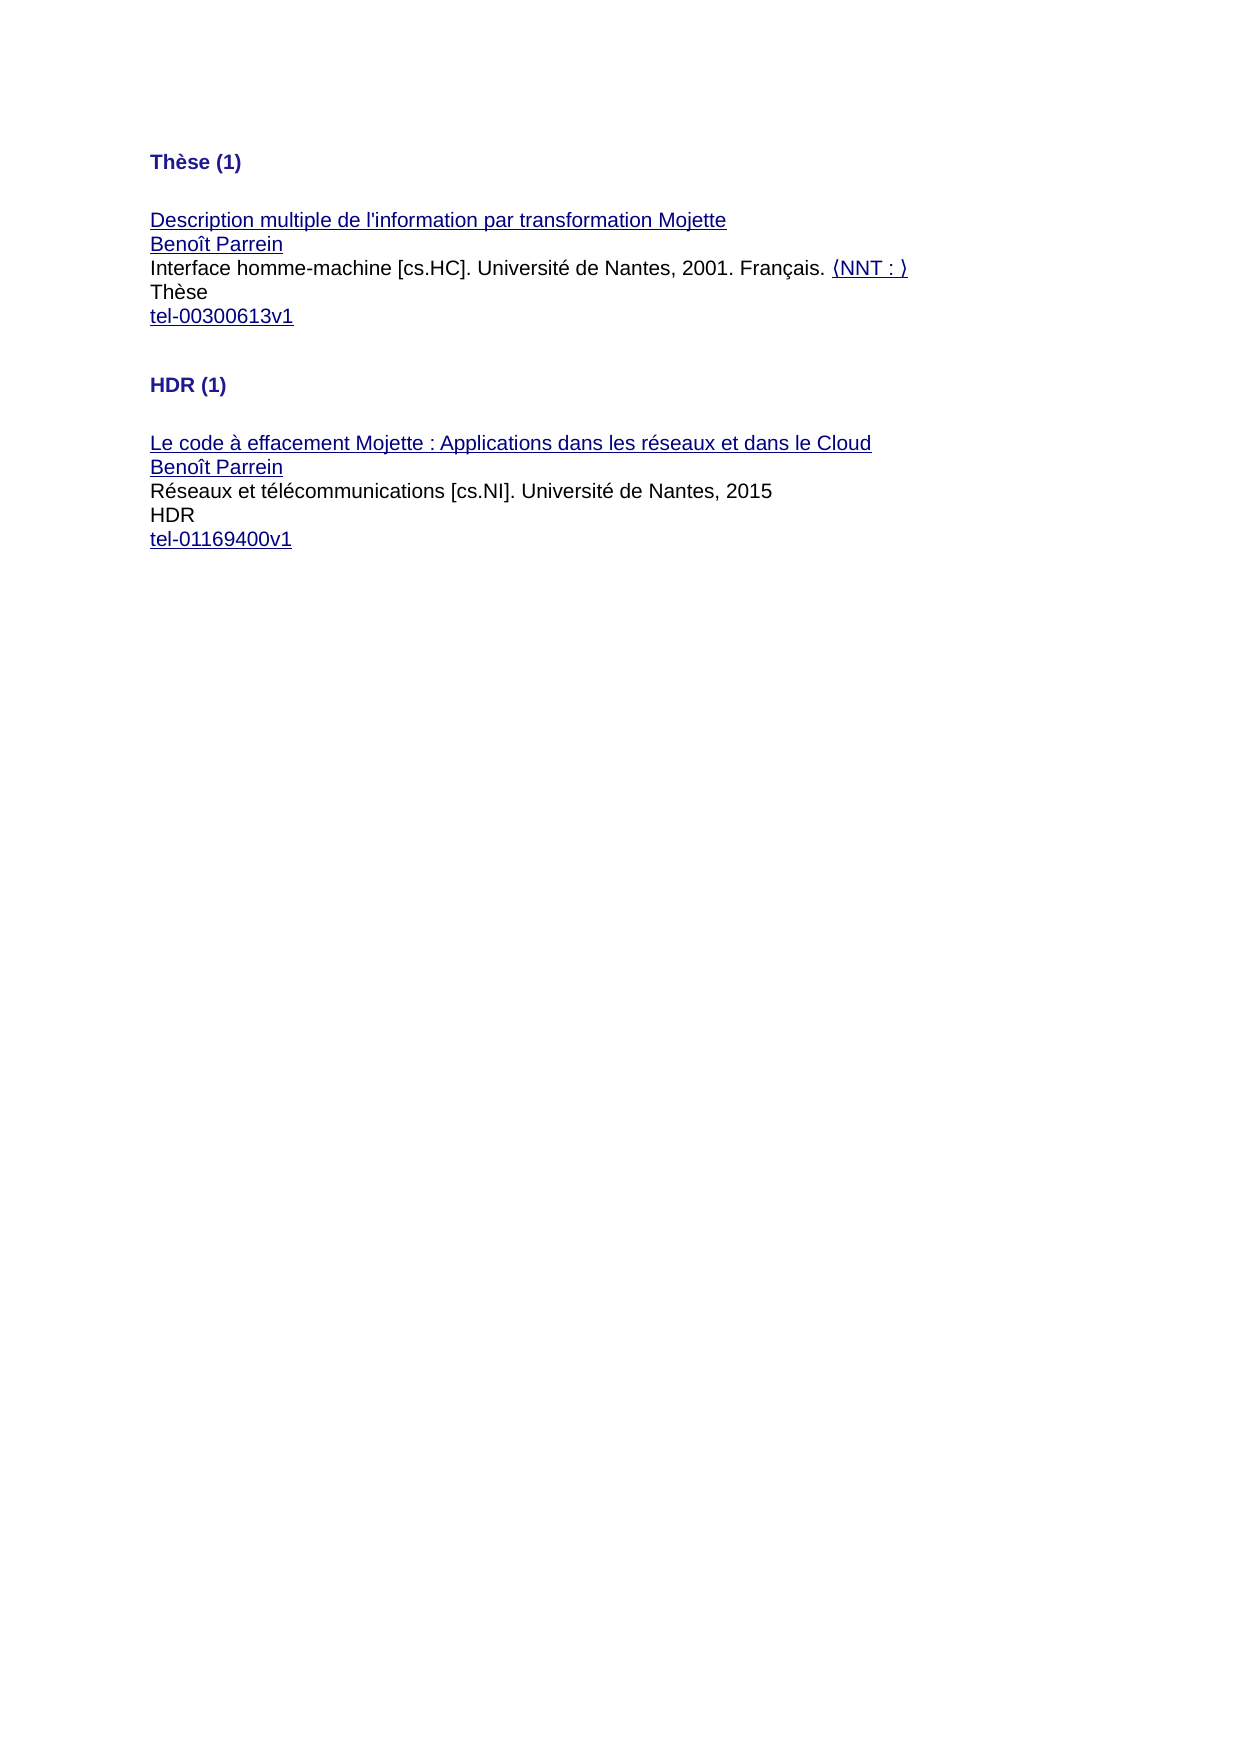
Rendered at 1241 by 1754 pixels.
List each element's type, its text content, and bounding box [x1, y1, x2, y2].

table_header Description multiple de l'information par transformation Mojette Benoît Parrein Interface homme-machine [cs.HC]. Université de Nantes, 2001. Français. ⟨NNT : ⟩ Thèse tel-00300613v1 [150, 208, 1090, 328]
subtitle HDR (1) [150, 373, 1090, 397]
subtitle Thèse (1) [150, 150, 1090, 174]
table_header Le code à effacement Mojette : Applications dans les réseaux et dans le Cloud Benoît Parrein Réseaux et télécommunications [cs.NI]. Université de Nantes, 2015 HDR tel-01169400v1 [150, 431, 1090, 551]
